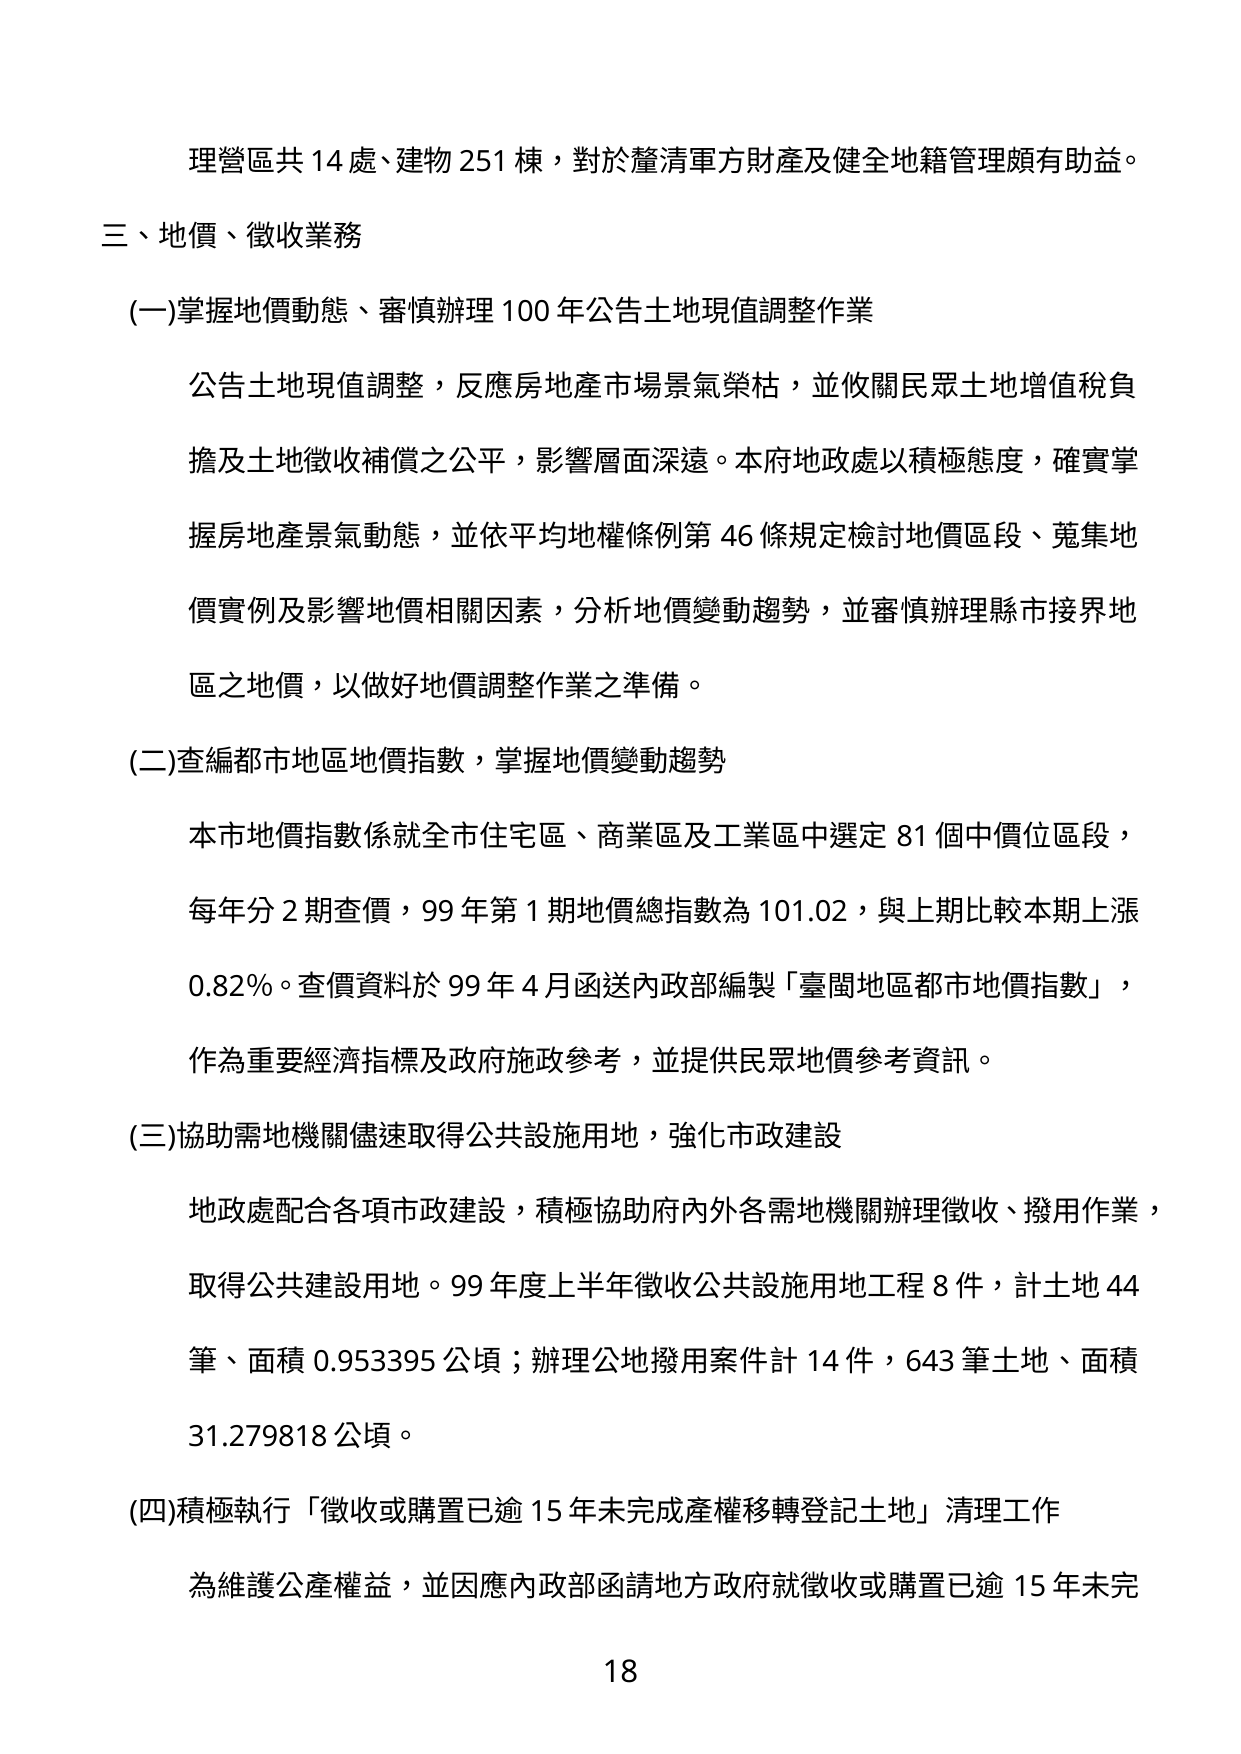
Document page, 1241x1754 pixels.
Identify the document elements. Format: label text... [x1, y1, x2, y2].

text 本市地價指數係就全市住宅區、商業區及工業區中選定81個中價位區段，每年分2期查價，99年第1期地價總指數為101.02，與上期比較本期上漲0.82％。查價資料於99年4月函送內政部編製「臺閩地區都市地價指數」，作為重要經濟指標及政府施政參考，並提供民眾地價參考資訊。 [188, 796, 1140, 1096]
text 本府地政處協助軍方辦理建物測量及登記，自99年1月至6月止，協助辦理營區共14處、建物251棟，對於釐清軍方財產及健全地籍管理頗有助益。 [188, 121, 1140, 196]
text (四)積極執行「徵收或購置已逾15年未完成產權移轉登記土地」清理工作 [100, 1471, 1140, 1546]
text 公告土地現值調整，反應房地產市場景氣榮枯，並攸關民眾土地增值稅負擔及土地徵收補償之公平，影響層面深遠。本府地政處以積極態度，確實掌握房地產景氣動態，並依平均地權條例第46條規定檢討地價區段、蒐集地價實例及影響地價相關因素，分析地價變動趨勢，並審慎辦理縣市接界地區之地價，以做好地價調整作業之準備。 [188, 346, 1140, 721]
text (三)協助需地機關儘速取得公共設施用地，強化市政建設 [100, 1096, 1140, 1171]
text 為維護公產權益，並因應內政部函請地方政府就徵收或購置已逾15年未完成產權移轉登記土地案件清理工作，訂定執行計畫積極清理，經清查結果，應清理土地筆數計272筆、所有權件數401件，已完成清理145筆（53％）、所有權件數238件（59％）。 [188, 1546, 1140, 1621]
text (一)掌握地價動態、審慎辦理100年公告土地現值調整作業 [100, 271, 1140, 346]
text (二)查編都市地區地價指數，掌握地價變動趨勢 [100, 721, 1140, 796]
text 地政處配合各項市政建設，積極協助府內外各需地機關辦理徵收、撥用作業，取得公共建設用地。99年度上半年徵收公共設施用地工程8件，計土地44筆、面積0.953395公頃；辦理公地撥用案件計14件，643筆土地、面積31.279818公頃。 [188, 1171, 1140, 1471]
text 三、地價、徵收業務 [100, 196, 1140, 271]
